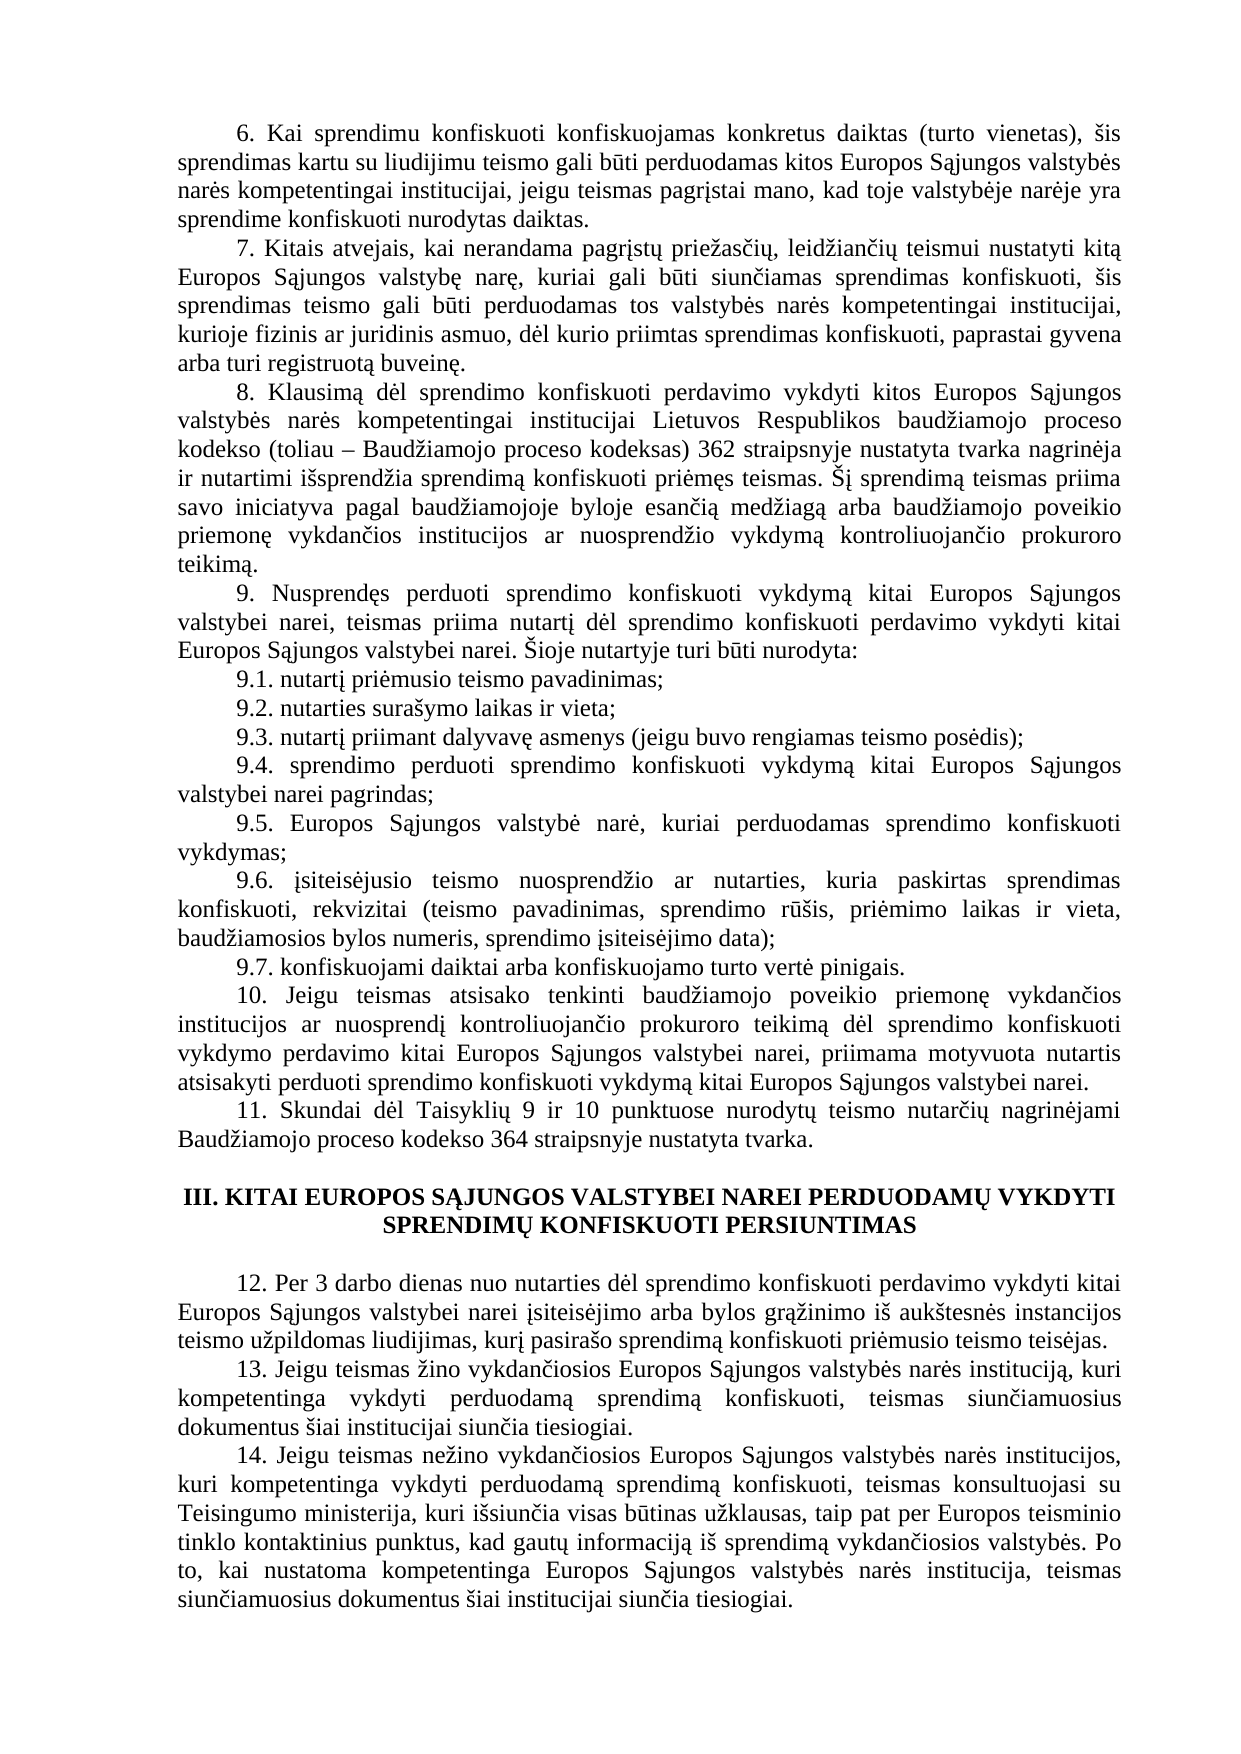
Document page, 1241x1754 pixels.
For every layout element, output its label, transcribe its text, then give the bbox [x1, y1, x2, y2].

text 8. Klausimą dėl sprendimo konfiskuoti perdavimo vykdyti kitos Europos Sąjungos valstybės narės kompetentingai institucijai Lietuvos Respublikos baudžiamojo proceso kodekso (toliau – Baudžiamojo proceso kodeksas) 362 straipsnyje nustatyta tvarka nagrinėja ir nutartimi išsprendžia sprendimą konfiskuoti priėmęs teismas. Šį sprendimą teismas priima savo iniciatyva pagal baudžiamojoje byloje esančią medžiagą arba baudžiamojo poveikio priemonę vykdančios institucijos ar nuosprendžio vykdymą kontroliuojančio prokuroro teikimą. [177, 377, 1122, 578]
text 9.7. konfiskuojami daiktai arba konfiskuojamo turto vertė pinigais. [177, 952, 1122, 981]
text 9. Nusprendęs perduoti sprendimo konfiskuoti vykdymą kitai Europos Sąjungos valstybei narei, teismas priima nutartį dėl sprendimo konfiskuoti perdavimo vykdyti kitai Europos Sąjungos valstybei narei. Šioje nutartyje turi būti nurodyta: [177, 578, 1122, 664]
text 6. Kai sprendimu konfiskuoti konfiskuojamas konkretus daiktas (turto vienetas), šis sprendimas kartu su liudijimu teismo gali būti perduodamas kitos Europos Sąjungos valstybės narės kompetentingai institucijai, jeigu teismas pagrįstai mano, kad toje valstybėje narėje yra sprendime konfiskuoti nurodytas daiktas. [177, 118, 1122, 233]
text 9.1. nutartį priėmusio teismo pavadinimas; [177, 664, 1122, 693]
text 11. Skundai dėl Taisyklių 9 ir 10 punktuose nurodytų teismo nutarčių nagrinėjami Baudžiamojo proceso kodekso 364 straipsnyje nustatyta tvarka. [177, 1096, 1122, 1153]
text 14. Jeigu teismas nežino vykdančiosios Europos Sąjungos valstybės narės institucijos, kuri kompetentinga vykdyti perduodamą sprendimą konfiskuoti, teismas konsultuojasi su Teisingumo ministerija, kuri išsiunčia visas būtinas užklausas, taip pat per Europos teisminio tinklo kontaktinius punktus, kad gautų informaciją iš sprendimą vykdančiosios valstybės. Po to, kai nustatoma kompetentinga Europos Sąjungos valstybės narės institucija, teismas siunčiamuosius dokumentus šiai institucijai siunčia tiesiogiai. [177, 1441, 1122, 1613]
text 10. Jeigu teismas atsisako tenkinti baudžiamojo poveikio priemonę vykdančios institucijos ar nuosprendį kontroliuojančio prokuroro teikimą dėl sprendimo konfiskuoti vykdymo perdavimo kitai Europos Sąjungos valstybei narei, priimama motyvuota nutartis atsisakyti perduoti sprendimo konfiskuoti vykdymą kitai Europos Sąjungos valstybei narei. [177, 981, 1122, 1096]
text 9.3. nutartį priimant dalyvavę asmenys (jeigu buvo rengiamas teismo posėdis); [177, 722, 1122, 751]
text 7. Kitais atvejais, kai nerandama pagrįstų priežasčių, leidžiančių teismui nustatyti kitą Europos Sąjungos valstybę narę, kuriai gali būti siunčiamas sprendimas konfiskuoti, šis sprendimas teismo gali būti perduodamas tos valstybės narės kompetentingai institucijai, kurioje fizinis ar juridinis asmuo, dėl kurio priimtas sprendimas konfiskuoti, paprastai gyvena arba turi registruotą buveinę. [177, 233, 1122, 377]
text III. kitai Europos Sąjungos valstybei narei perduodamų vykdyti Sprendimų KONFISKUOTI persiuntimas [177, 1182, 1122, 1239]
text 9.5. Europos Sąjungos valstybė narė, kuriai perduodamas sprendimo konfiskuoti vykdymas; [177, 808, 1122, 866]
text 13. Jeigu teismas žino vykdančiosios Europos Sąjungos valstybės narės instituciją, kuri kompetentinga vykdyti perduodamą sprendimą konfiskuoti, teismas siunčiamuosius dokumentus šiai institucijai siunčia tiesiogiai. [177, 1354, 1122, 1441]
text 9.4. sprendimo perduoti sprendimo konfiskuoti vykdymą kitai Europos Sąjungos valstybei narei pagrindas; [177, 751, 1122, 808]
text 9.6. įsiteisėjusio teismo nuosprendžio ar nutarties, kuria paskirtas sprendimas konfiskuoti, rekvizitai (teismo pavadinimas, sprendimo rūšis, priėmimo laikas ir vieta, baudžiamosios bylos numeris, sprendimo įsiteisėjimo data); [177, 866, 1122, 952]
text 9.2. nutarties surašymo laikas ir vieta; [177, 693, 1122, 722]
text 12. Per 3 darbo dienas nuo nutarties dėl sprendimo konfiskuoti perdavimo vykdyti kitai Europos Sąjungos valstybei narei įsiteisėjimo arba bylos grąžinimo iš aukštesnės instancijos teismo užpildomas liudijimas, kurį pasirašo sprendimą konfiskuoti priėmusio teismo teisėjas. [177, 1268, 1122, 1354]
